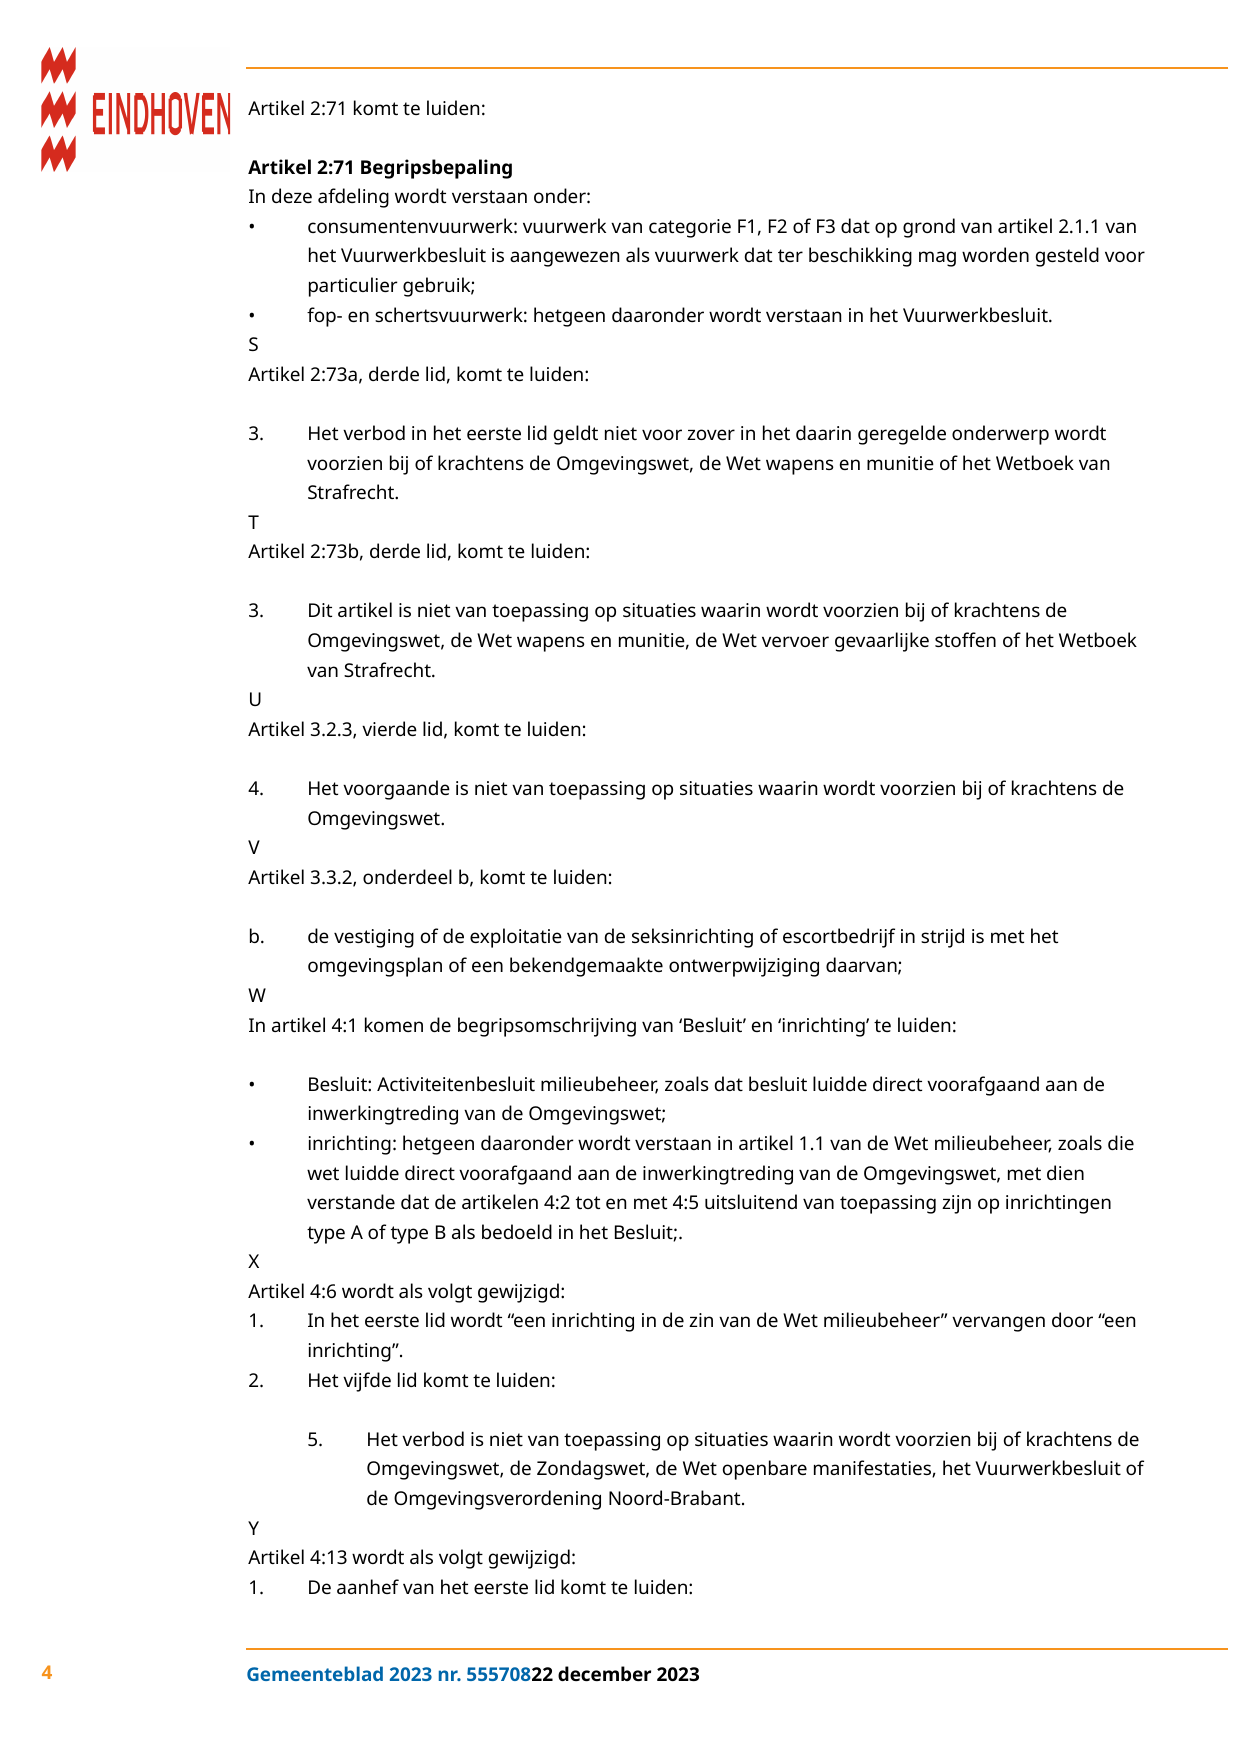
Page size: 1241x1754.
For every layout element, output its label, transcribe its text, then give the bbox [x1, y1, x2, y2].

list In het eerste lid wordt “een inrichting in de zin van de Wet milieubeheer” vervangen door “een inrichting”. [248, 1308, 1152, 1363]
text U [248, 686, 1152, 712]
text Y [248, 1515, 1152, 1541]
text Artikel 2:73b, derde lid, komt te luiden: [248, 538, 1152, 564]
text Artikel 4:6 wordt als volgt gewijzigd: [248, 1278, 1152, 1304]
list Het vijfde lid komt te luiden: [248, 1367, 1152, 1393]
picture [41, 47, 231, 172]
text Artikel 2:71 Begripsbepaling [248, 154, 1152, 180]
text W [248, 982, 1152, 1008]
list Besluit: Activiteitenbesluit milieubeheer, zoals dat besluit luidde direct voorafgaand aan de inwerkingtreding van de Omgevingswet; [248, 1071, 1152, 1126]
text V [248, 834, 1152, 860]
list inrichting: hetgeen daaronder wordt verstaan in artikel 1.1 van de Wet milieubeheer, zoals die wet luidde direct voorafgaand aan de inwerkingtreding van de Omgevingswet, met dien verstande dat de artikelen 4:2 tot en met 4:5 uitsluitend van toepassing zijn op inrichtingen type A of type B als bedoeld in het Besluit;. [248, 1130, 1152, 1245]
list consumentenvuurwerk: vuurwerk van categorie F1, F2 of F3 dat op grond van artikel 2.1.1 van het Vuurwerkbesluit is aangewezen als vuurwerk dat ter beschikking mag worden gesteld voor particulier gebruik; [248, 213, 1152, 298]
text Artikel 3.2.3, vierde lid, komt te luiden: [248, 716, 1152, 742]
text Artikel 2:71 komt te luiden: [248, 95, 1152, 121]
list Het verbod is niet van toepassing op situaties waarin wordt voorzien bij of krachtens de Omgevingswet, de Zondagswet, de Wet openbare manifestaties, het Vuurwerkbesluit of de Omgevingsverordening Noord-Brabant. [307, 1426, 1152, 1511]
list Het verbod in het eerste lid geldt niet voor zover in het daarin geregelde onderwerp wordt voorzien bij of krachtens de Omgevingswet, de Wet wapens en munitie of het Wetboek van Strafrecht. [248, 420, 1152, 505]
list De aanhef van het eerste lid komt te luiden: [248, 1574, 1152, 1600]
text Artikel 3.3.2, onderdeel b, komt te luiden: [248, 864, 1152, 890]
list Dit artikel is niet van toepassing op situaties waarin wordt voorzien bij of krachtens de Omgevingswet, de Wet wapens en munitie, de Wet vervoer gevaarlijke stoffen of het Wetboek van Strafrecht. [248, 598, 1152, 683]
text X [248, 1248, 1152, 1274]
text Artikel 4:13 wordt als volgt gewijzigd: [248, 1544, 1152, 1570]
text In deze afdeling wordt verstaan onder: [248, 183, 1152, 209]
text In artikel 4:1 komen de begripsomschrijving van ‘Besluit’ en ‘inrichting’ te luiden: [248, 1012, 1152, 1038]
text S [248, 331, 1152, 357]
text T [248, 509, 1152, 535]
list de vestiging of de exploitatie van de seksinrichting of escortbedrijf in strijd is met het omgevingsplan of een bekendgemaakte ontwerpwijziging daarvan; [248, 923, 1152, 978]
list Het voorgaande is niet van toepassing op situaties waarin wordt voorzien bij of krachtens de Omgevingswet. [248, 775, 1152, 831]
list fop- en schertsvuurwerk: hetgeen daaronder wordt verstaan in het Vuurwerkbesluit. [248, 302, 1152, 328]
text Artikel 2:73a, derde lid, komt te luiden: [248, 361, 1152, 387]
